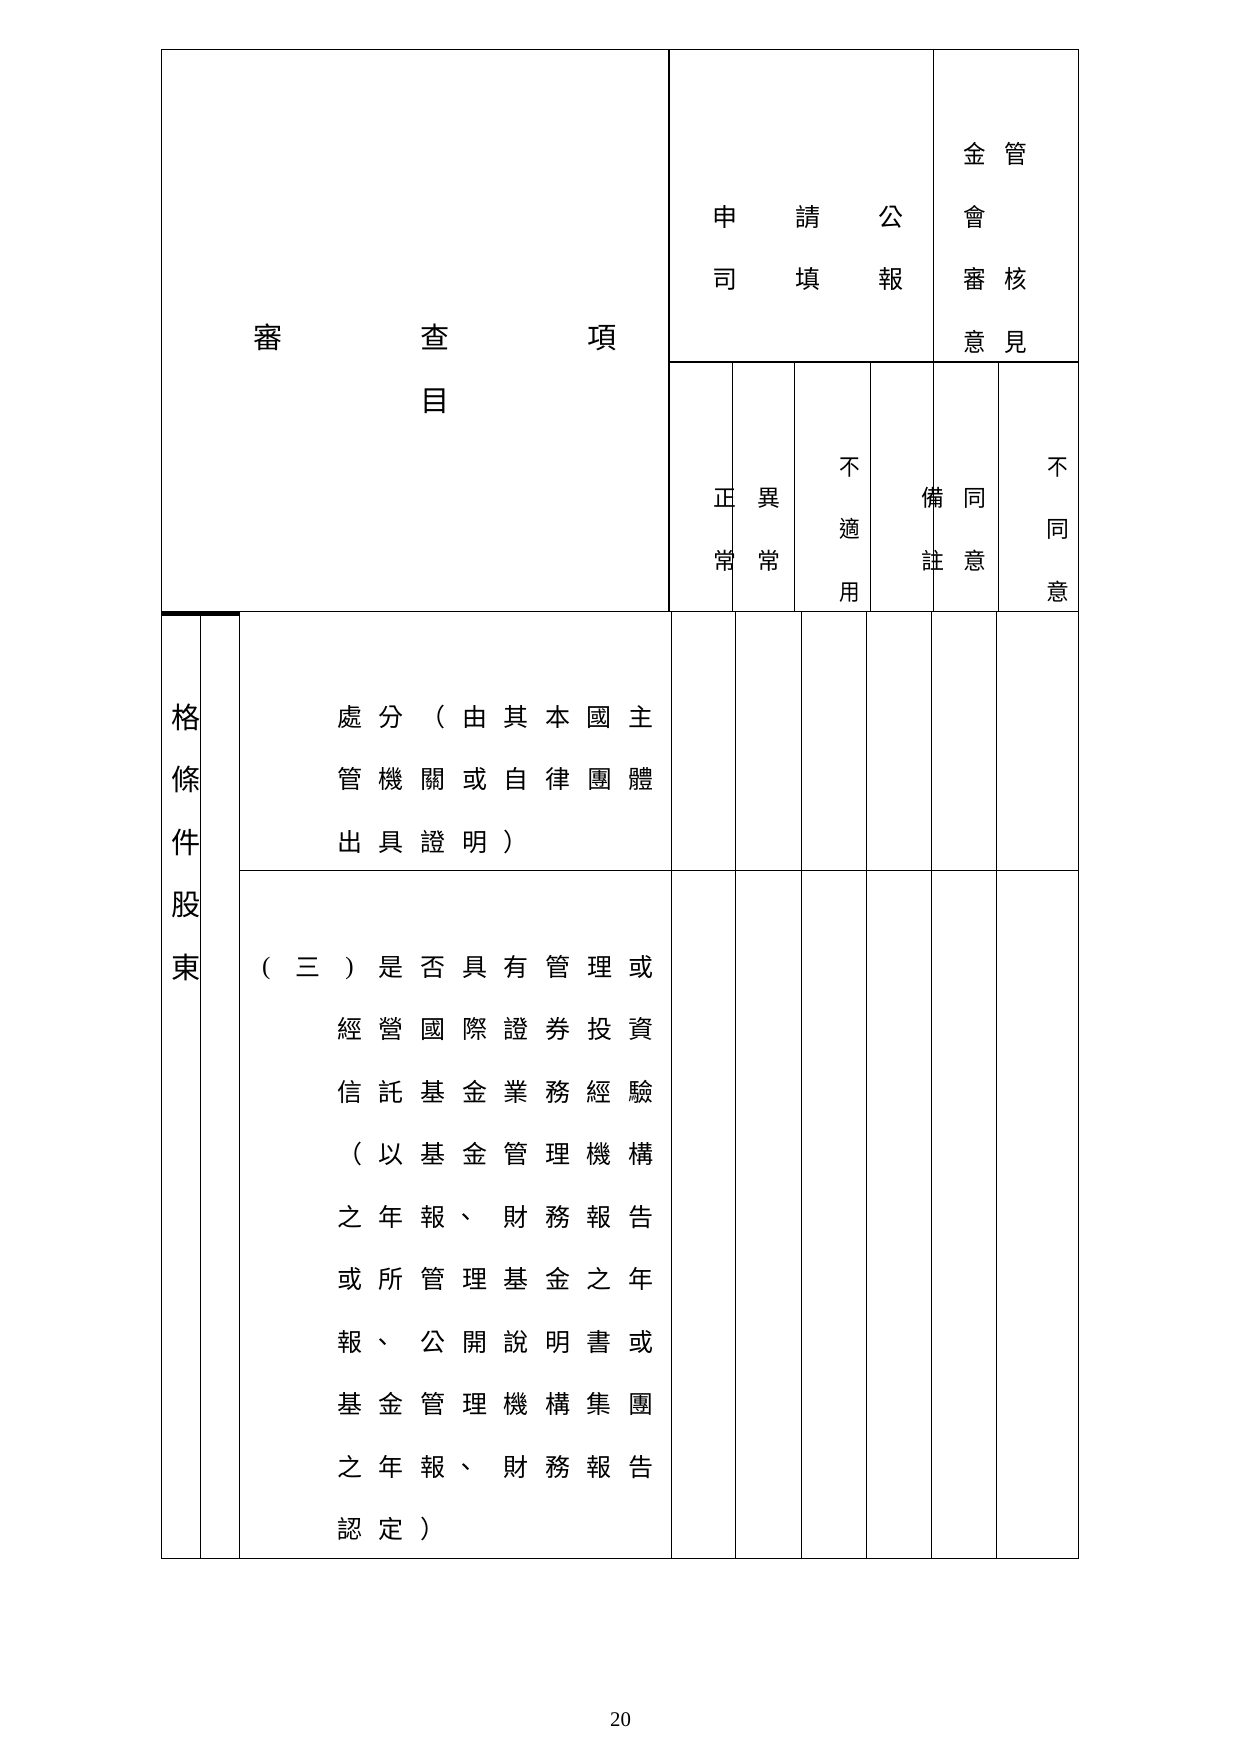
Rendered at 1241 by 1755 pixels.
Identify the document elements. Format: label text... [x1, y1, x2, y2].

table_cell 正常 [670, 363, 732, 611]
table_cell 同意 [934, 363, 998, 611]
table_cell [867, 612, 931, 870]
table_cell 處分（由其本國主管機關或自律團體出具證明） [240, 612, 671, 870]
table_cell 備註 [871, 363, 933, 611]
table_cell [932, 871, 996, 1558]
table_cell 不同意 [999, 363, 1078, 611]
table_cell [997, 612, 1078, 870]
table_header 審 查 項 目 [162, 50, 668, 611]
table_cell [201, 616, 239, 1558]
table_cell [736, 612, 801, 870]
table_cell [672, 612, 735, 870]
table_cell [802, 612, 866, 870]
table_cell [867, 871, 931, 1558]
table_cell [997, 871, 1078, 1558]
table_cell [802, 871, 866, 1558]
table_cell (三)是否具有管理或經營國際證券投資信託基金業務經驗（以基金管理機構之年報、財務報告或所管理基金之年報、公開說明書或基金管理機構集團之年報、財務報告認定） [240, 871, 671, 1558]
table_cell [932, 612, 996, 870]
table_cell 異常 [733, 363, 794, 611]
table_cell 不適用 [795, 363, 870, 611]
table_header 金管會 審核意見 [934, 50, 1078, 361]
table_cell [736, 871, 801, 1558]
table_cell [672, 871, 735, 1558]
table_header 申 請 公 司 填 報 [670, 50, 933, 361]
table_cell 格條件股東 [162, 616, 200, 1558]
